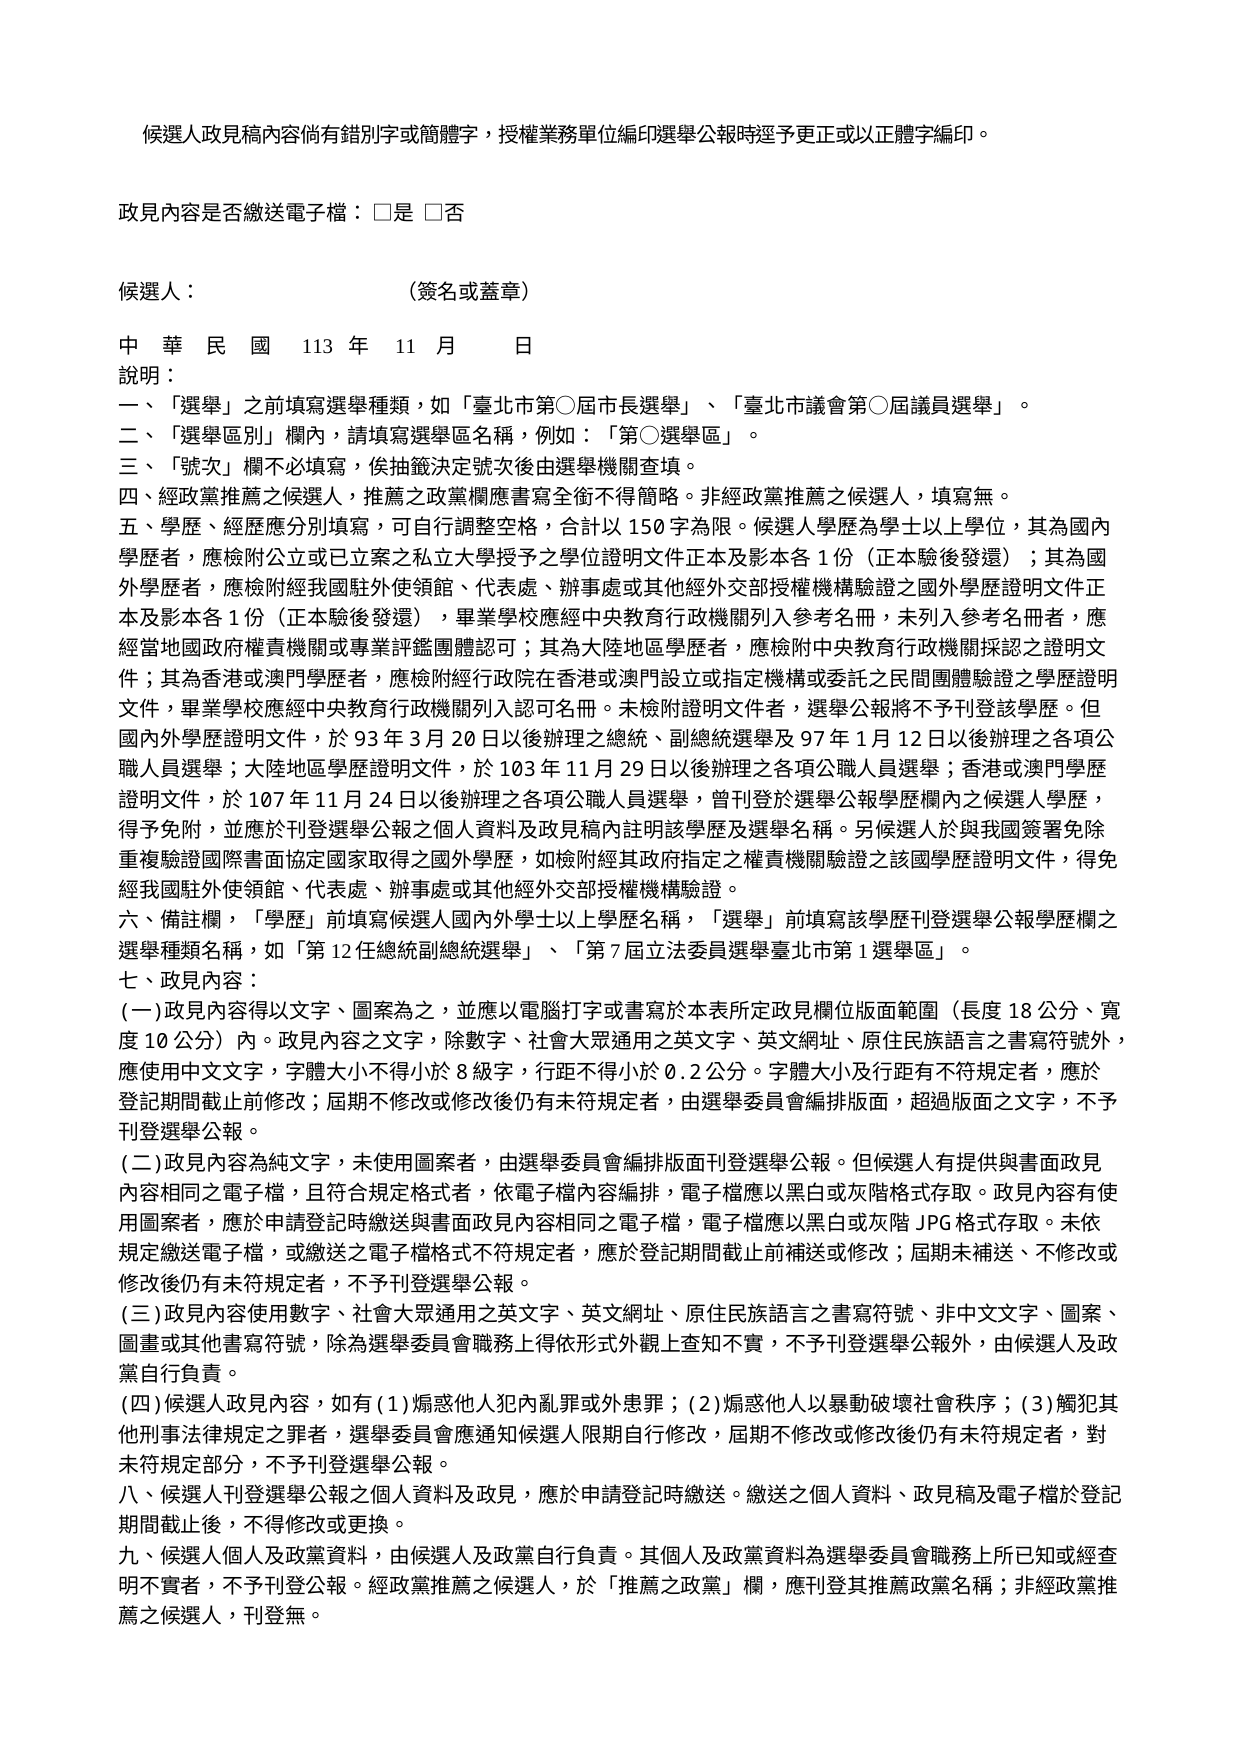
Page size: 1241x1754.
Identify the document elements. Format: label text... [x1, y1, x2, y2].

text 政見內容是否繳送電子檔： □是 □否 [118, 197, 1122, 227]
text (二)政見內容為純文字，未使用圖案者，由選舉委員會編排版面刊登選舉公報。但候選人有提供與書面政見內容相同之電子檔，且符合規定格式者，依電子檔內容編排，電子檔應以黑白或灰階格式存取。政見內容有使用圖案者，應於申請登記時繳送與書面政見內容相同之電子檔，電子檔應以黑白或灰階JPG格式存取。未依規定繳送電子檔，或繳送之電子檔格式不符規定者，應於登記期間截止前補送或修改；屆期未補送、不修改或修改後仍有未符規定者，不予刊登選舉公報。 [118, 1146, 1122, 1297]
text 五、學歷、經歷應分別填寫，可自行調整空格，合計以150字為限。候選人學歷為學士以上學位，其為國內學歷者，應檢附公立或已立案之私立大學授予之學位證明文件正本及影本各1份（正本驗後發還）；其為國外學歷者，應檢附經我國駐外使領館、代表處、辦事處或其他經外交部授權機構驗證之國外學歷證明文件正本及影本各1份（正本驗後發還），畢業學校應經中央教育行政機關列入參考名冊，未列入參考名冊者，應經當地國政府權責機關或專業評鑑團體認可；其為大陸地區學歷者，應檢附中央教育行政機關採認之證明文件；其為香港或澳門學歷者，應檢附經行政院在香港或澳門設立或指定機構或委託之民間團體驗證之學歷證明文件，畢業學校應經中央教育行政機關列入認可名冊。未檢附證明文件者，選舉公報將不予刊登該學歷。但國內外學歷證明文件，於93年3月20日以後辦理之總統、副總統選舉及97年1月12日以後辦理之各項公職人員選舉；大陸地區學歷證明文件，於103年11月29日以後辦理之各項公職人員選舉；香港或澳門學歷證明文件，於107年11月24日以後辦理之各項公職人員選舉，曾刊登於選舉公報學歷欄內之候選人學歷，得予免附，並應於刊登選舉公報之個人資料及政見稿內註明該學歷及選舉名稱。另候選人於與我國簽署免除重複驗證國際書面協定國家取得之國外學歷，如檢附經其政府指定之權責機關驗證之該國學歷證明文件，得免經我國駐外使領館、代表處、辦事處或其他經外交部授權機構驗證。 [118, 510, 1122, 904]
text 四、經政黨推薦之候選人，推薦之政黨欄應書寫全銜不得簡略。非經政黨推薦之候選人，填寫無。 [118, 480, 1122, 510]
text 候選人： （簽名或蓋章） [118, 275, 1122, 305]
text 二、「選舉區別」欄內，請填寫選舉區名稱，例如：「第○選舉區」。 [118, 420, 1122, 450]
text 說明： [118, 359, 1122, 389]
text 七、政見內容： [118, 964, 1122, 994]
text (四)候選人政見內容，如有(1)煽惑他人犯內亂罪或外患罪；(2)煽惑他人以暴動破壞社會秩序；(3)觸犯其他刑事法律規定之罪者，選舉委員會應通知候選人限期自行修改，屆期不修改或修改後仍有未符規定者，對未符規定部分，不予刊登選舉公報。 [118, 1388, 1122, 1478]
text 八、候選人刊登選舉公報之個人資料及政見，應於申請登記時繳送。繳送之個人資料、政見稿及電子檔於登記期間截止後，不得修改或更換。 [118, 1478, 1122, 1539]
text 中 華 民 國 113 年 11 月 日 [118, 329, 1122, 359]
text (一)政見內容得以文字、圖案為之，並應以電腦打字或書寫於本表所定政見欄位版面範圍（長度18公分、寬度10公分）內。政見內容之文字，除數字、社會大眾通用之英文字、英文網址、原住民族語言之書寫符號外，應使用中文文字，字體大小不得小於8級字，行距不得小於0.2公分。字體大小及行距有不符規定者，應於登記期間截止前修改；屆期不修改或修改後仍有未符規定者，由選舉委員會編排版面，超過版面之文字，不予刊登選舉公報。 [118, 994, 1122, 1146]
text 一、「選舉」之前填寫選舉種類，如「臺北市第○屆市長選舉」、「臺北市議會第○屆議員選舉」。 [118, 389, 1122, 420]
text 九、候選人個人及政黨資料，由候選人及政黨自行負責。其個人及政黨資料為選舉委員會職務上所已知或經查明不實者，不予刊登公報。經政黨推薦之候選人，於「推薦之政黨」欄，應刊登其推薦政黨名稱；非經政黨推薦之候選人，刊登無。 [118, 1539, 1122, 1629]
text 三、「號次」欄不必填寫，俟抽籤決定號次後由選舉機關查填。 [118, 450, 1122, 480]
text 六、備註欄，「學歷」前填寫候選人國內外學士以上學歷名稱，「選舉」前填寫該學歷刊登選舉公報學歷欄之選舉種類名稱，如「第12任總統副總統選舉」、「第7屆立法委員選舉臺北市第1選舉區」。 [118, 904, 1122, 964]
text 候選人政見稿內容倘有錯別字或簡體字，授權業務單位編印選舉公報時逕予更正或以正體字編印。 [118, 118, 1122, 148]
text (三)政見內容使用數字、社會大眾通用之英文字、英文網址、原住民族語言之書寫符號、非中文文字、圖案、圖畫或其他書寫符號，除為選舉委員會職務上得依形式外觀上查知不實，不予刊登選舉公報外，由候選人及政黨自行負責。 [118, 1297, 1122, 1388]
